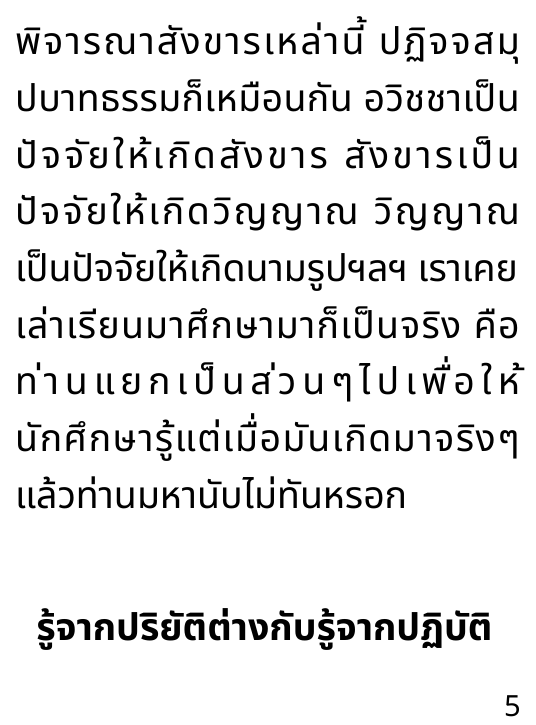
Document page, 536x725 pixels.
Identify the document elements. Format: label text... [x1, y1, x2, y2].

text เมื่อมันเคลื่อนออกไปก็เป็นอนิจจัง ทุกขัง อนัตตา ท่านให้พิจารณาอันนี้ ท่านจึงให้รับทราบสิ่งเหล่านี้ไว้ ให้พิจารณาสังขารเหล่านี้ ปฏิจจสมุปบาทธรรมก็เหมือนกัน อวิชชาเป็นปัจจัยให้เกิดสังขาร สังขารเป็นปัจจัยให้เกิดวิญญาณ วิญญาณเป็นปัจจัยให้เกิดนามรูปฯลฯ เราเคยเล่าเรียนมาศึกษามาก็เป็นจริง คือท่านแยกเป็นส่วนๆไปเพื่อให้นักศึกษารู้แต่เมื่อมันเกิดมาจริงๆแล้วท่านมหานับไม่ทันหรอก [15, 15, 521, 525]
text รู้จากปริยัติต่างกับรู้จากปฏิบัติ [15, 601, 521, 658]
